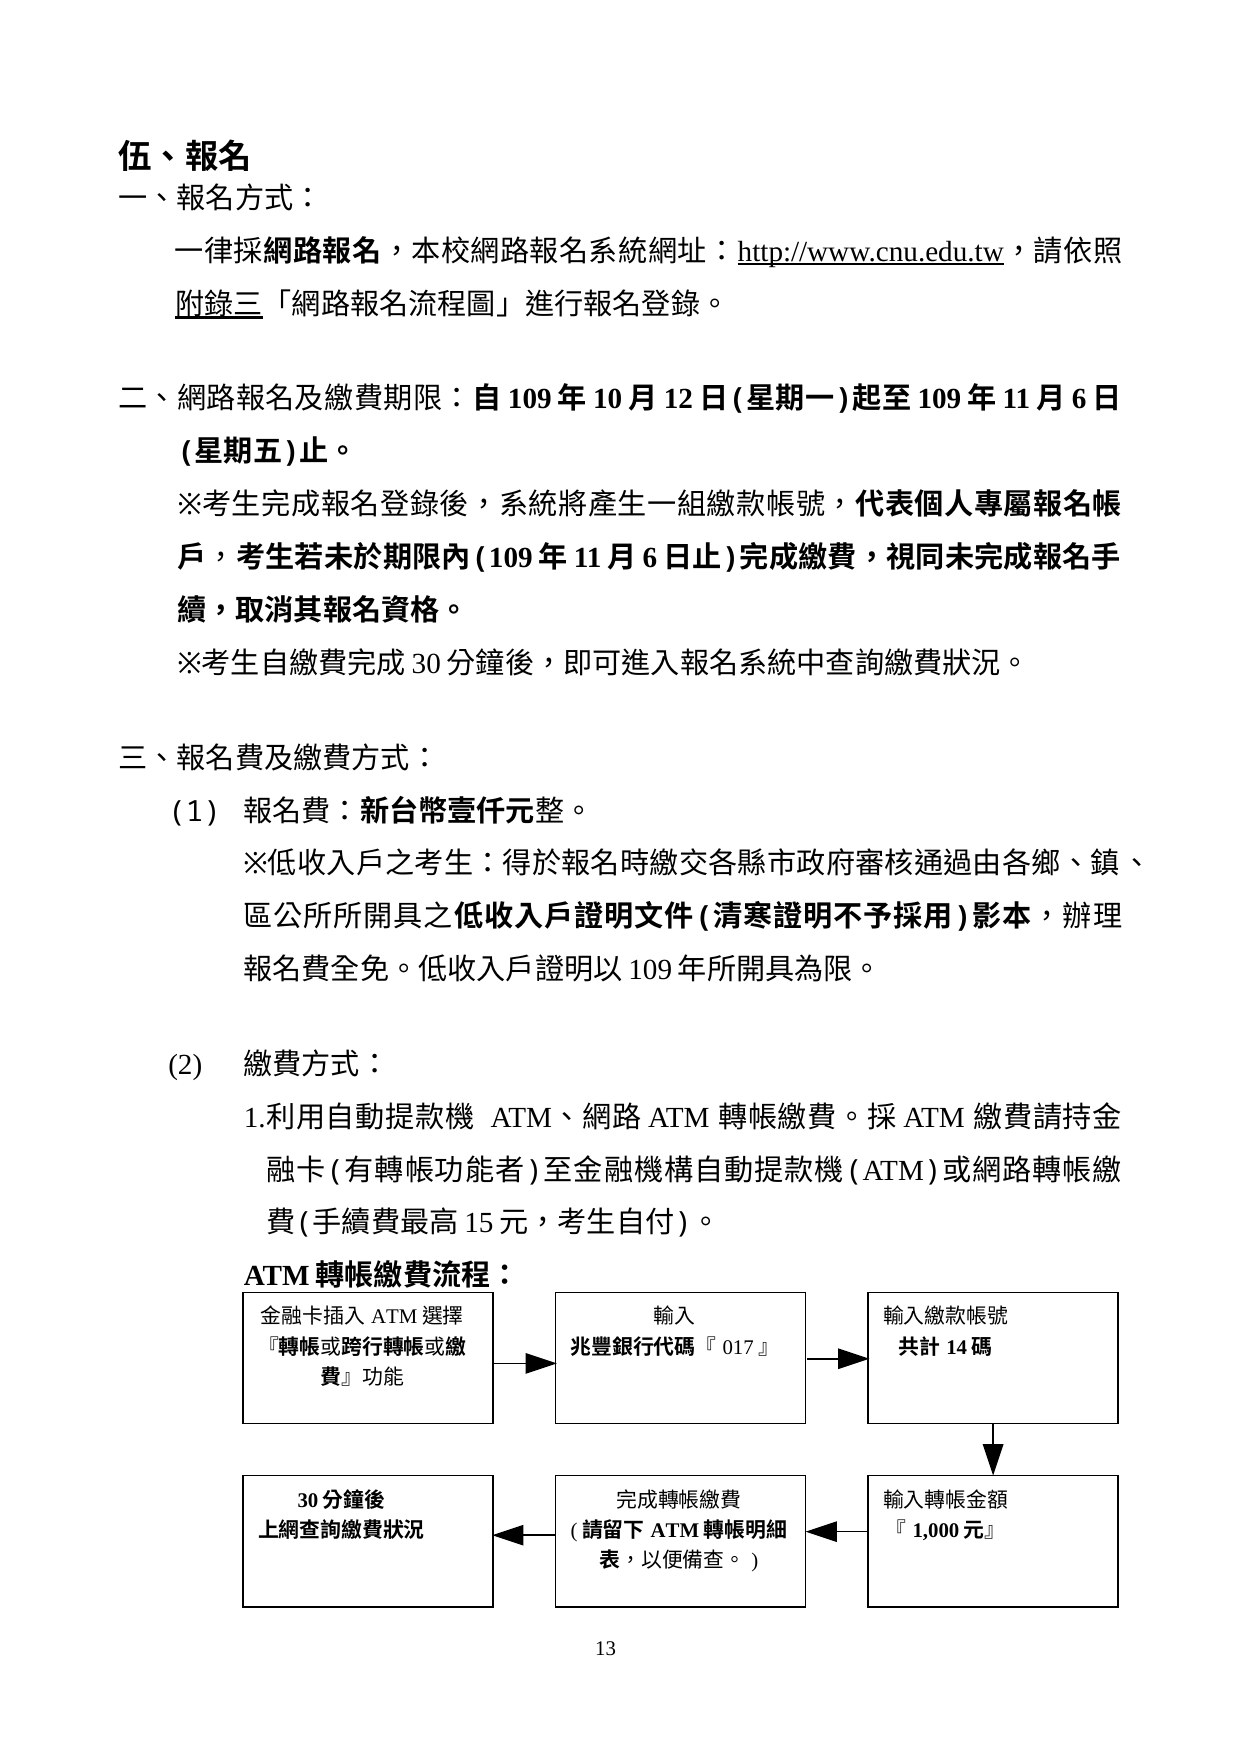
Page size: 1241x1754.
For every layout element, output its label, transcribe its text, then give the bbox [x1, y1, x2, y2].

text ※考生自繳費完成30分鐘後，即可進入報名系統中查詢繳費狀況。 [177, 639, 1122, 682]
text 1.利用自動提款機 ATM、網路ATM 轉帳繳費。採ATM 繳費請持金融卡(有轉帳功能者)至金融機構自動提款機(ATM)或網路轉帳繳費(手續費最高15元，考生自付)。 [243, 1093, 1122, 1241]
text ※低收入戶之考生：得於報名時繳交各縣市政府審核通過由各鄉、鎮、區公所所開具之低收入戶證明文件(清寒證明不予採用)影本，辦理報名費全免。低收入戶證明以109年所開具為限。 [243, 840, 1122, 988]
text ATM轉帳繳費流程： [243, 1252, 1122, 1294]
list 繳費方式： [168, 1041, 1122, 1083]
text 三、報名費及繳費方式： [118, 734, 1122, 777]
text 一律採網路報名，本校網路報名系統網址：http://www.cnu.edu.tw，請依照附錄三「網路報名流程圖」進行報名登錄。 [174, 227, 1122, 323]
text 二、網路報名及繳費期限：自109年10月12日(星期一)起至109年11月6日(星期五)止。 [118, 375, 1122, 470]
list 報名費：新台幣壹仟元整。 [168, 787, 1122, 829]
text ※考生完成報名登錄後，系統將產生一組繳款帳號，代表個人專屬報名帳戶，考生若未於期限內(109年11月6日止)完成繳費，視同未完成報名手續，取消其報名資格。 [177, 481, 1122, 629]
text 伍、報名 [118, 112, 1122, 175]
text 一、報名方式： [118, 175, 1122, 217]
